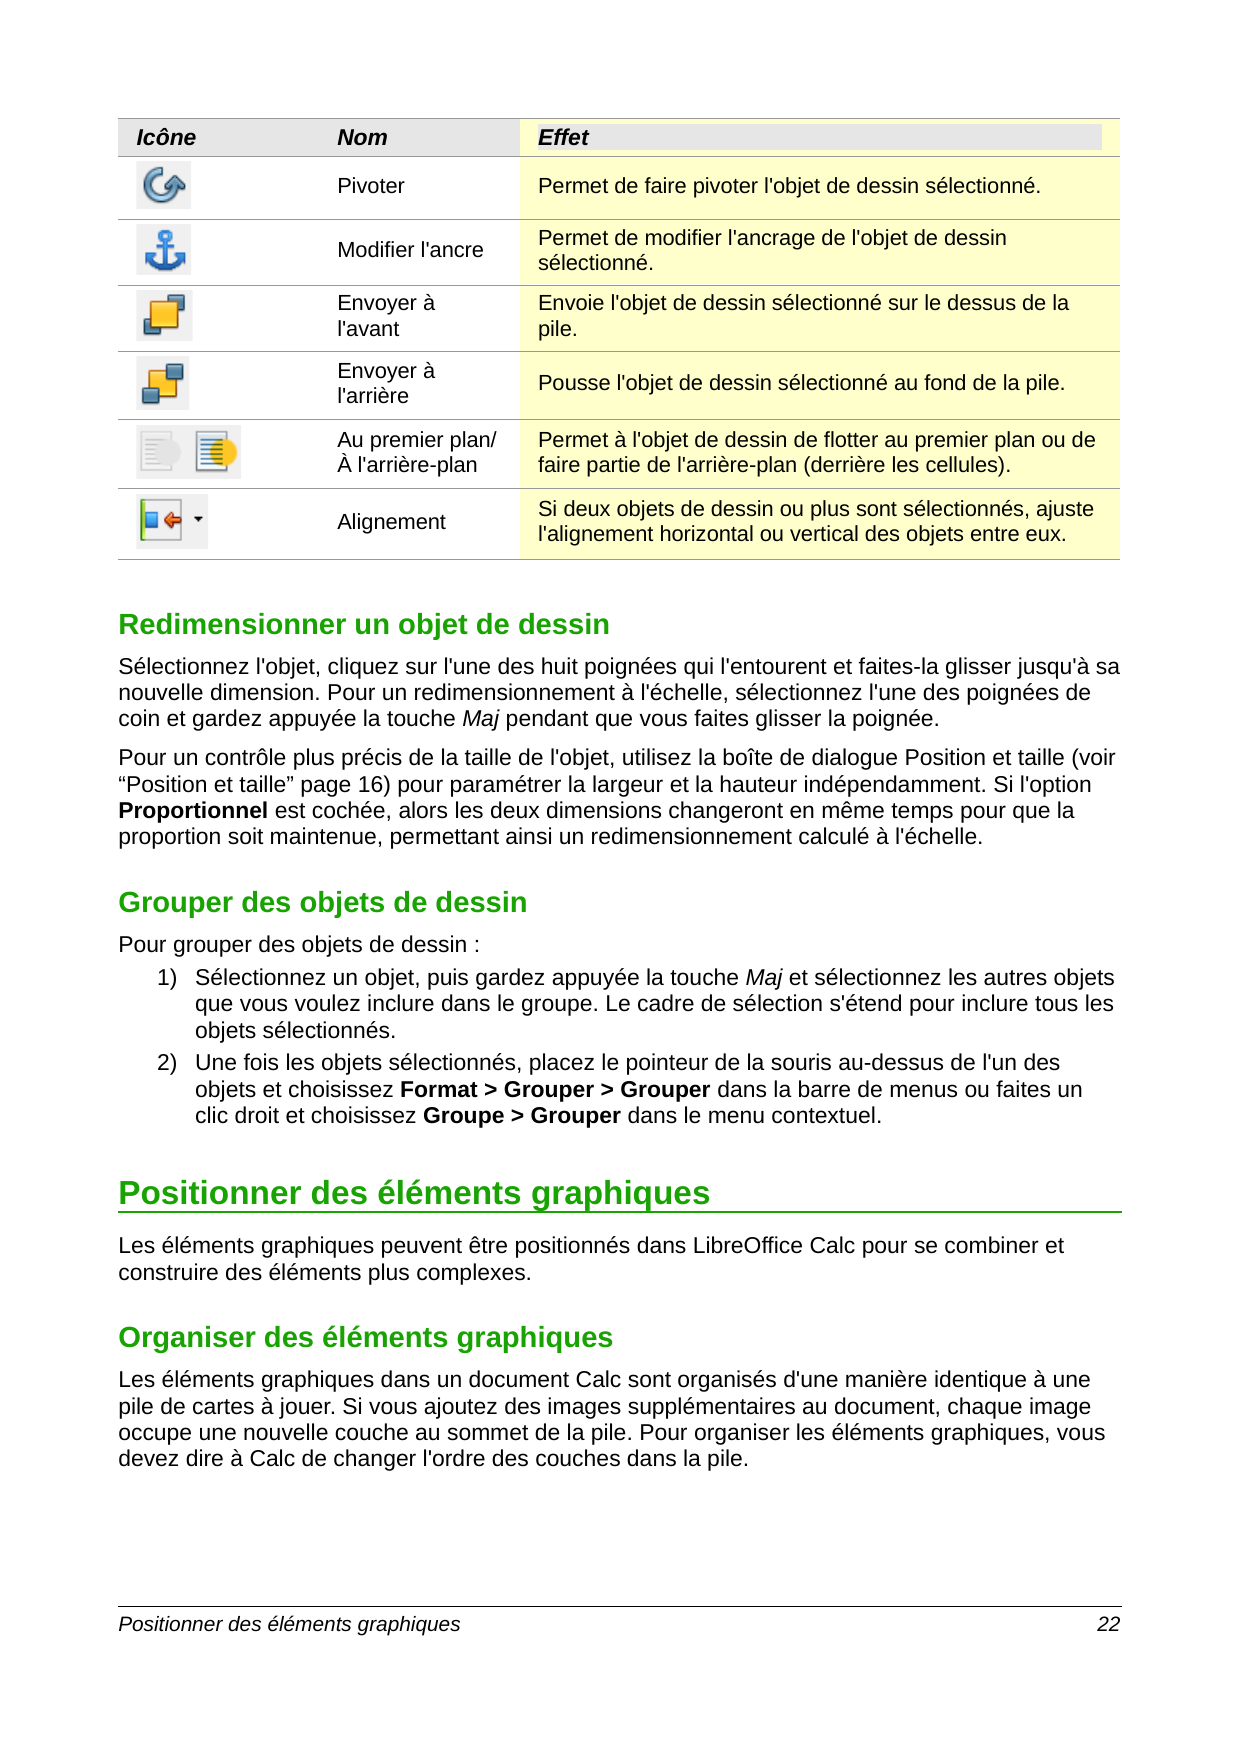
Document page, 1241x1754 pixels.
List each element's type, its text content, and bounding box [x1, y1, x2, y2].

table_cell [118, 352, 319, 419]
text Les éléments graphiques dans un document Calc sont organisés d'une manière identique à une pile de cartes à jouer. Si vous ajoutez des images supplémentaires au document, chaque image occupe une nouvelle couche au sommet de la pile. Pour organiser les éléments graphiques, vous devez dire à Calc de changer l'ordre des couches dans la pile. [118, 1366, 1122, 1472]
picture [136, 494, 209, 549]
list Une fois les objets sélectionnés, placez le pointeur de la souris au-dessus de l'un des objets et choisissez Format > Grouper > Grouper dans la barre de menus ou faites un clic droit et choisissez Groupe > Grouper dans le menu contextuel. [177, 1049, 1122, 1128]
subtitle Positionner des éléments graphiques [118, 1173, 1122, 1211]
list Pour grouper des objets de dessin : [118, 931, 1122, 957]
table_cell Si deux objets de dessin ou plus sont sélectionnés, ajuste l'alignement horizontal ou vertical des objets entre eux. [520, 489, 1120, 559]
list Sélectionnez un objet, puis gardez appuyée la touche Maj et sélectionnez les autres objets que vous voulez inclure dans le groupe. Le cadre de sélection s'étend pour inclure tous les objets sélectionnés. [177, 964, 1122, 1043]
table_cell Envoyer à l'arrière [319, 352, 519, 419]
subtitle Organiser des éléments graphiques [118, 1320, 1122, 1354]
table_cell Alignement [319, 489, 519, 559]
table_cell Envoyer à l'avant [319, 286, 519, 351]
table_cell [118, 220, 319, 284]
table_header Nom [319, 119, 519, 156]
picture [136, 290, 193, 341]
picture [136, 224, 192, 275]
text Les éléments graphiques peuvent être positionnés dans LibreOffice Calc pour se combiner et construire des éléments plus complexes. [118, 1232, 1122, 1285]
subtitle Redimensionner un objet de dessin [118, 607, 1122, 640]
table_cell Pousse l'objet de dessin sélectionné au fond de la pile. [520, 352, 1120, 419]
table_cell Permet à l'objet de dessin de flotter au premier plan ou de faire partie de l'arrière-plan (derrière les cellules). [520, 420, 1120, 488]
table_cell [118, 286, 319, 351]
picture [136, 161, 192, 209]
table_cell [118, 420, 319, 488]
table_cell Modifier l'ancre [319, 220, 519, 284]
table_header Icône [118, 119, 319, 156]
table_cell [118, 157, 319, 219]
table_cell Permet de faire pivoter l'objet de dessin sélectionné. [520, 157, 1120, 219]
table_cell Au premier plan/ À l'arrière-plan [319, 420, 519, 488]
table_cell [118, 489, 319, 559]
table_cell Pivoter [319, 157, 519, 219]
text Pour un contrôle plus précis de la taille de l'objet, utilisez la boîte de dialogue Position et taille (voir “Position et taille” page 16) pour paramétrer la largeur et la hauteur indépendamment. Si l'option Proportionnel est cochée, alors les deux dimensions changeront en même temps pour que la proportion soit maintenue, permettant ainsi un redimensionnement calculé à l'échelle. [118, 744, 1122, 850]
table_cell Permet de modifier l'ancrage de l'objet de dessin sélectionné. [520, 220, 1120, 284]
subtitle Grouper des objets de dessin [118, 885, 1122, 919]
table_cell Envoie l'objet de dessin sélectionné sur le dessus de la pile. [520, 286, 1120, 351]
picture [136, 425, 242, 479]
text Sélectionnez l'objet, cliquez sur l'une des huit poignées qui l'entourent et faites-la glisser jusqu'à sa nouvelle dimension. Pour un redimensionnement à l'échelle, sélectionnez l'une des poignées de coin et gardez appuyée la touche Maj pendant que vous faites glisser la poignée. [118, 653, 1122, 732]
picture [136, 356, 190, 410]
table_header Effet [520, 119, 1120, 156]
